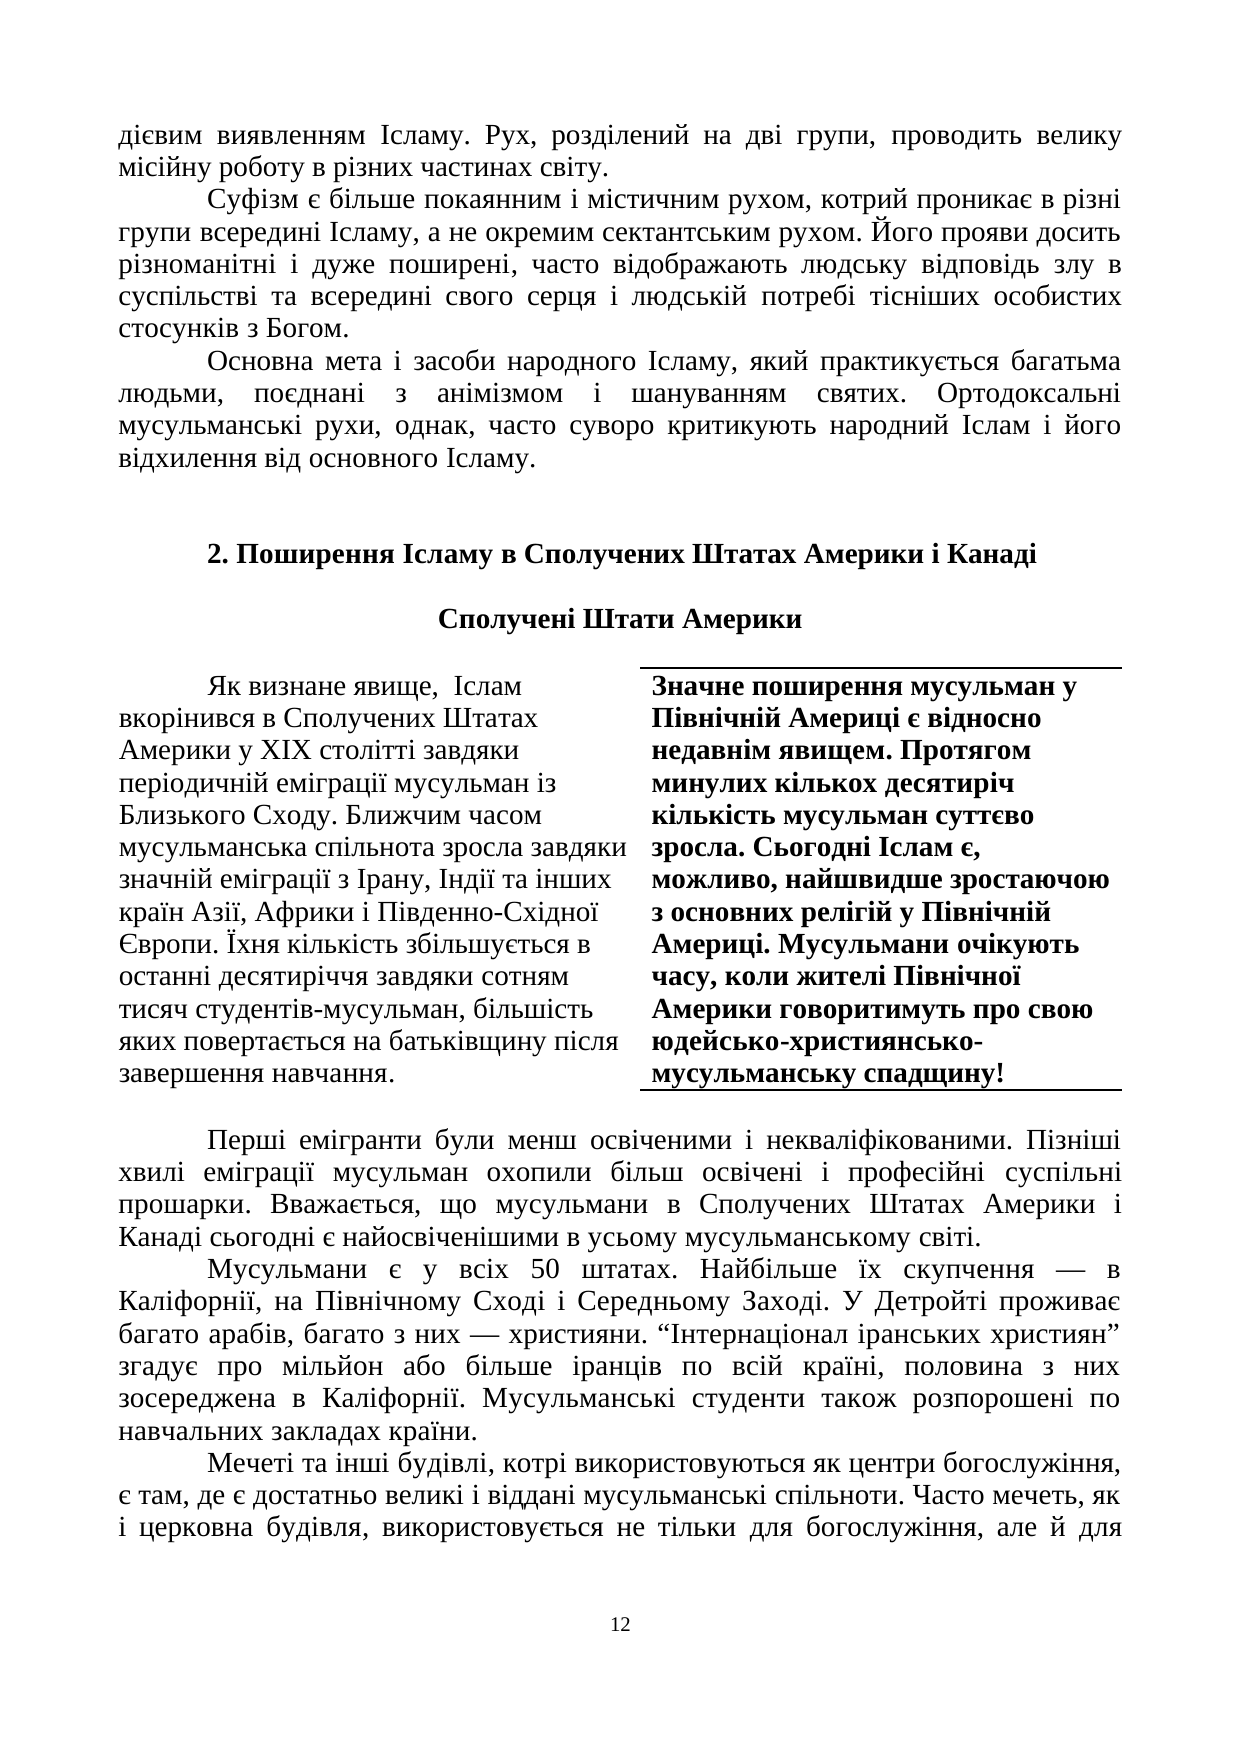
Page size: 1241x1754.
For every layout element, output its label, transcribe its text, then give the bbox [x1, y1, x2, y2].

text 2. Поширення Ісламу в Сполучених Штатах Америки і Канаді [118, 538, 1122, 570]
subtitle Сполучені Штати Америки [118, 602, 1122, 635]
table_header Як визнане явище, Іслам вкорінився в Сполучених Штатах Америки у XIX столітті завдяки періодичній еміграції мусульман із Близького Сходу. Ближчим часом мусульманська спільнота зросла завдяки значній еміграції з Ірану, Індії та інших країн Азії, Африки і Південно-Східної Європи. Їхня кількість збільшується в останні десятиріччя завдяки сотням тисяч студентів-мусульман, більшість яких повертається на батьківщину після завершення навчання. [119, 667, 640, 1089]
text Мечеті та інші будівлі, котрі використовуються як центри богослужіння, є там, де є достатньо великі і віддані мусульманські спільноти. Часто мечеть, як і церковна будівля, використовується не тільки для богослужіння, але й для [118, 1446, 1122, 1543]
text дієвим виявленням Ісламу. Рух, розділений на дві групи, проводить велику місійну роботу в різних частинах світу. [118, 118, 1122, 183]
text Суфізм є більше покаянним і містичним рухом, котрий проникає в різні групи всередині Ісламу, а не окремим сектантським рухом. Його прояви досить різноманітні і дуже поширені, часто відображають людську відповідь злу в суспільстві та всередині свого серця і людській потребі тісніших особистих стосунків з Богом. [118, 183, 1122, 344]
text Основна мета і засоби народного Ісламу, який практикується багатьма людьми, поєднані з анімізмом і шануванням святих. Ортодоксальні мусульманські рухи, однак, часто суворо критикують народний Іслам і його відхилення від основного Ісламу. [118, 344, 1122, 473]
text Мусульмани є у всіх 50 штатах. Найбільше їх скупчення — в Каліфорнії, на Північному Сході і Середньому Заході. У Детройті проживає багато арабів, багато з них — християни. “Інтернаціонал іранських християн” згадує про мільйон або більше іранців по всій країні, половина з них зосереджена в Каліфорнії. Мусульманські студенти також розпорошені по навчальних закладах країни. [118, 1252, 1122, 1446]
text Перші емігранти були менш освіченими і некваліфікованими. Пізніші хвилі еміграції мусульман охопили більш освічені і професійні суспільні прошарки. Вважається, що мусульмани в Сполучених Штатах Америки і Канаді сьогодні є найосвіченішими в усьому мусульманському світі. [118, 1123, 1122, 1252]
table_header Значне поширення мусульман у Північній Америці є відносно недавнім явищем. Протягом минулих кількох десятиріч кількість мусульман суттєво зросла. Сьогодні Іслам є, можливо, найшвидше зростаючою з основних релігій у Північній Америці. Мусульмани очікують часу, коли жителі Північної Америки говоритимуть про свою юдейсько-християнсько-мусульманську спадщину! [640, 669, 1122, 1089]
